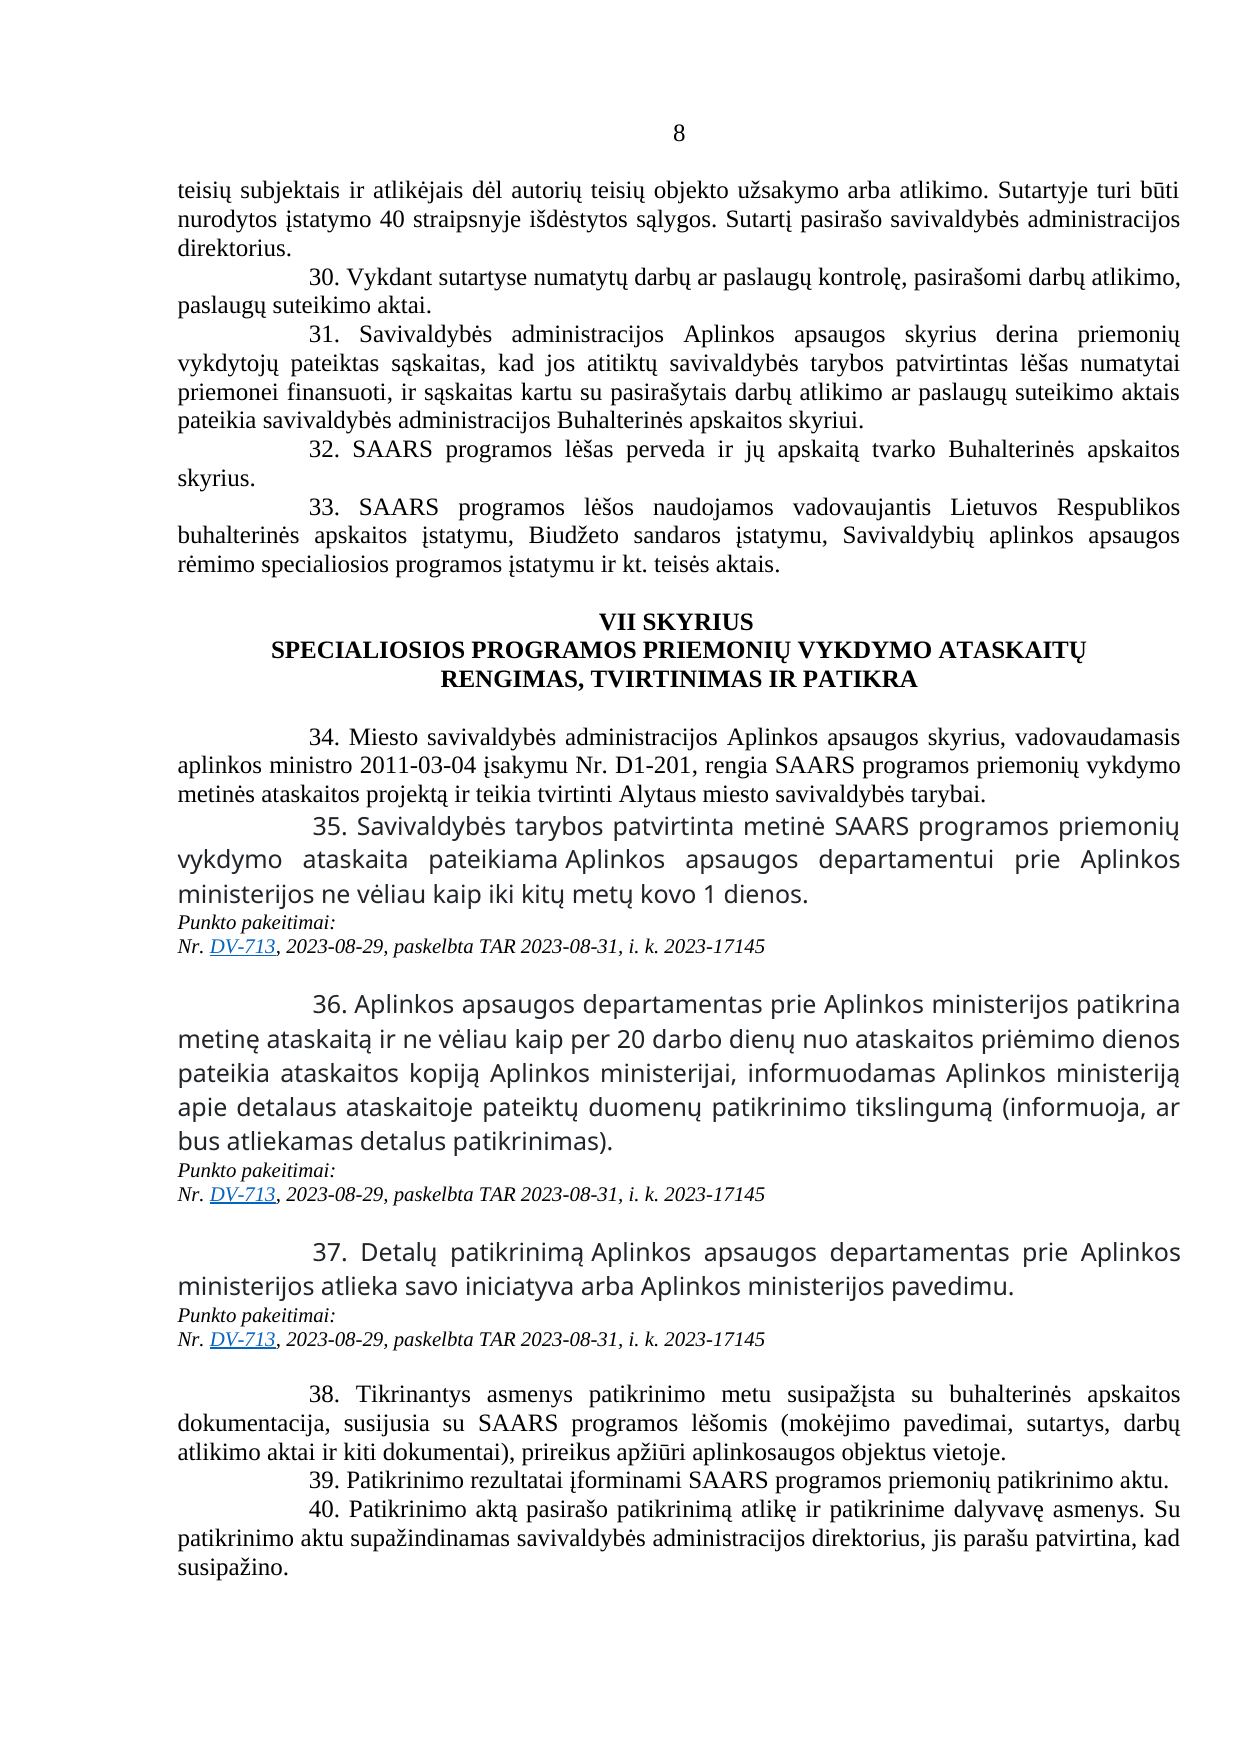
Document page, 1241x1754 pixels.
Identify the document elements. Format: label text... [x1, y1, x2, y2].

text rengimas, tvirtinimas IR PATIKRA [177, 664, 1181, 693]
text 31. Savivaldybės administracijos Aplinkos apsaugos skyrius derina priemonių vykdytojų pateiktas sąskaitas, kad jos atitiktų savivaldybės tarybos patvirtintas lėšas numatytai priemonei finansuoti, ir sąskaitas kartu su pasirašytais darbų atlikimo ar paslaugų suteikimo aktais pateikia savivaldybės administracijos Buhalterinės apskaitos skyriui. [177, 319, 1181, 434]
text Punkto pakeitimai: [177, 1302, 1181, 1327]
text 36. Aplinkos apsaugos departamentas prie Aplinkos ministerijos patikrina metinę ataskaitą ir ne vėliau kaip per 20 darbo dienų nuo ataskaitos priėmimo dienos pateikia ataskaitos kopiją Aplinkos ministerijai, informuodamas Aplinkos ministeriją apie detalaus ataskaitoje pateiktų duomenų patikrinimo tikslingumą (informuoja, ar bus atliekamas detalus patikrinimas). [177, 987, 1181, 1157]
text 39. Patikrinimo rezultatai įforminami SAARS programos priemonių patikrinimo aktu. [177, 1466, 1181, 1494]
text Punkto pakeitimai: [177, 910, 1181, 934]
text 34. Miesto savivaldybės administracijos Aplinkos apsaugos skyrius, vadovaudamasis aplinkos ministro 2011-03-04 įsakymu Nr. D1-201, rengia SAARS programos priemonių vykdymo metinės ataskaitos projektą ir teikia tvirtinti Alytaus miesto savivaldybės tarybai. [177, 722, 1181, 808]
text VII SKYRIUS [177, 607, 1181, 636]
text 30. Vykdant sutartyse numatytų darbų ar paslaugų kontrolę, pasirašomi darbų atlikimo, paslaugų suteikimo aktai. [177, 262, 1181, 319]
text 32. SAARS programos lėšas perveda ir jų apskaitą tvarko Buhalterinės apskaitos skyrius. [177, 434, 1181, 492]
text Punkto pakeitimai: [177, 1157, 1181, 1182]
text 35. Savivaldybės tarybos patvirtinta metinė SAARS programos priemonių vykdymo ataskaita pateikiama Aplinkos apsaugos departamentui prie Aplinkos ministerijos ne vėliau kaip iki kitų metų kovo 1 dienos. [177, 808, 1181, 910]
text 40. Patikrinimo aktą pasirašo patikrinimą atlikę ir patikrinime dalyvavę asmenys. Su patikrinimo aktu supažindinamas savivaldybės administracijos direktorius, jis parašu patvirtina, kad susipažino. [177, 1494, 1181, 1581]
text Specialiosios programos priemonių vykdymo ataskaitų [177, 636, 1181, 664]
text 38. Tikrinantys asmenys patikrinimo metu susipažįsta su buhalterinės apskaitos dokumentacija, susijusia su SAARS programos lėšomis (mokėjimo pavedimai, sutartys, darbų atlikimo aktai ir kiti dokumentai), prireikus apžiūri aplinkosaugos objektus vietoje. [177, 1379, 1181, 1466]
text 33. SAARS programos lėšos naudojamos vadovaujantis Lietuvos Respublikos buhalterinės apskaitos įstatymu, Biudžeto sandaros įstatymu, Savivaldybių aplinkos apsaugos rėmimo specialiosios programos įstatymu ir kt. teisės aktais. [177, 492, 1181, 578]
text 37. Detalų patikrinimą Aplinkos apsaugos departamentas prie Aplinkos ministerijos atlieka savo iniciatyva arba Aplinkos ministerijos pavedimu. [177, 1234, 1181, 1302]
text Nr. DV-713, 2023-08-29, paskelbta TAR 2023-08-31, i. k. 2023-17145 [177, 1182, 1181, 1206]
text Nr. DV-713, 2023-08-29, paskelbta TAR 2023-08-31, i. k. 2023-17145 [177, 1327, 1181, 1351]
text teisių subjektais ir atlikėjais dėl autorių teisių objekto užsakymo arba atlikimo. Sutartyje turi būti nurodytos įstatymo 40 straipsnyje išdėstytos sąlygos. Sutartį pasirašo savivaldybės administracijos direktorius. [177, 176, 1181, 262]
text Nr. DV-713, 2023-08-29, paskelbta TAR 2023-08-31, i. k. 2023-17145 [177, 934, 1181, 958]
